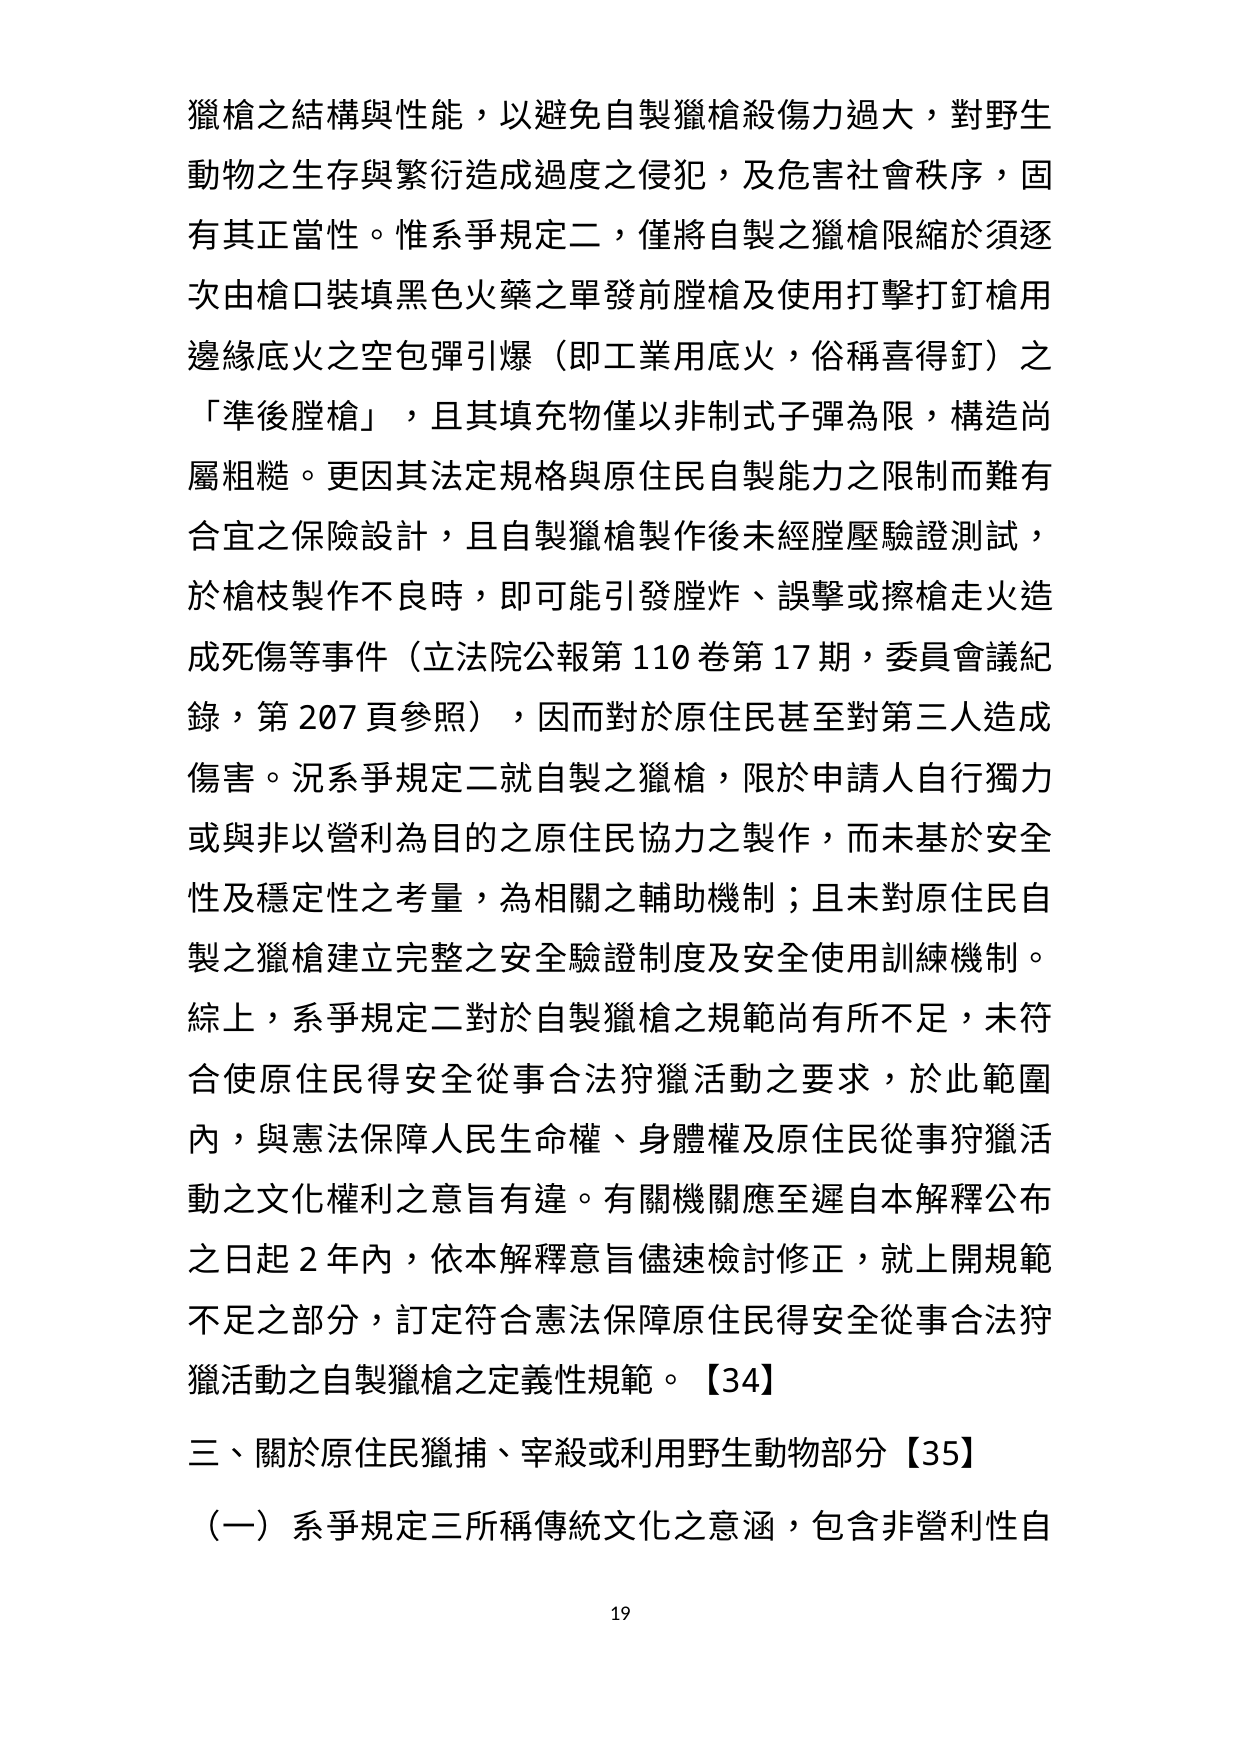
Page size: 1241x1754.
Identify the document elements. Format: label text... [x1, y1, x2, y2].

text （一）系爭規定三所稱傳統文化之意涵，包含非營利性自 [187, 1500, 1053, 1548]
text 三、關於原住民獵捕、宰殺或利用野生動物部分【35】 [187, 1427, 1053, 1475]
text 獵槍之結構與性能，以避免自製獵槍殺傷力過大，對野生動物之生存與繁衍造成過度之侵犯，及危害社會秩序，固有其正當性。惟系爭規定二，僅將自製之獵槍限縮於須逐次由槍口裝填黑色火藥之單發前膛槍及使用打擊打釘槍用邊緣底火之空包彈引爆（即工業用底火，俗稱喜得釘）之「準後膛槍」，且其填充物僅以非制式子彈為限，構造尚屬粗糙。更因其法定規格與原住民自製能力之限制而難有合宜之保險設計，且自製獵槍製作後未經膛壓驗證測試，於槍枝製作不良時，即可能引發膛炸、誤擊或擦槍走火造成死傷等事件（立法院公報第110卷第17期，委員會議紀錄，第207頁參照），因而對於原住民甚至對第三人造成傷害。況系爭規定二就自製之獵槍，限於申請人自行獨力或與非以營利為目的之原住民協力之製作，而未基於安全性及穩定性之考量，為相關之輔助機制；且未對原住民自製之獵槍建立完整之安全驗證制度及安全使用訓練機制。綜上，系爭規定二對於自製獵槍之規範尚有所不足，未符合使原住民得安全從事合法狩獵活動之要求，於此範圍內，與憲法保障人民生命權、身體權及原住民從事狩獵活動之文化權利之意旨有違。有關機關應至遲自本解釋公布之日起2年內，依本解釋意旨儘速檢討修正，就上開規範不足之部分，訂定符合憲法保障原住民得安全從事合法狩獵活動之自製獵槍之定義性規範。【34】 [187, 89, 1053, 1402]
